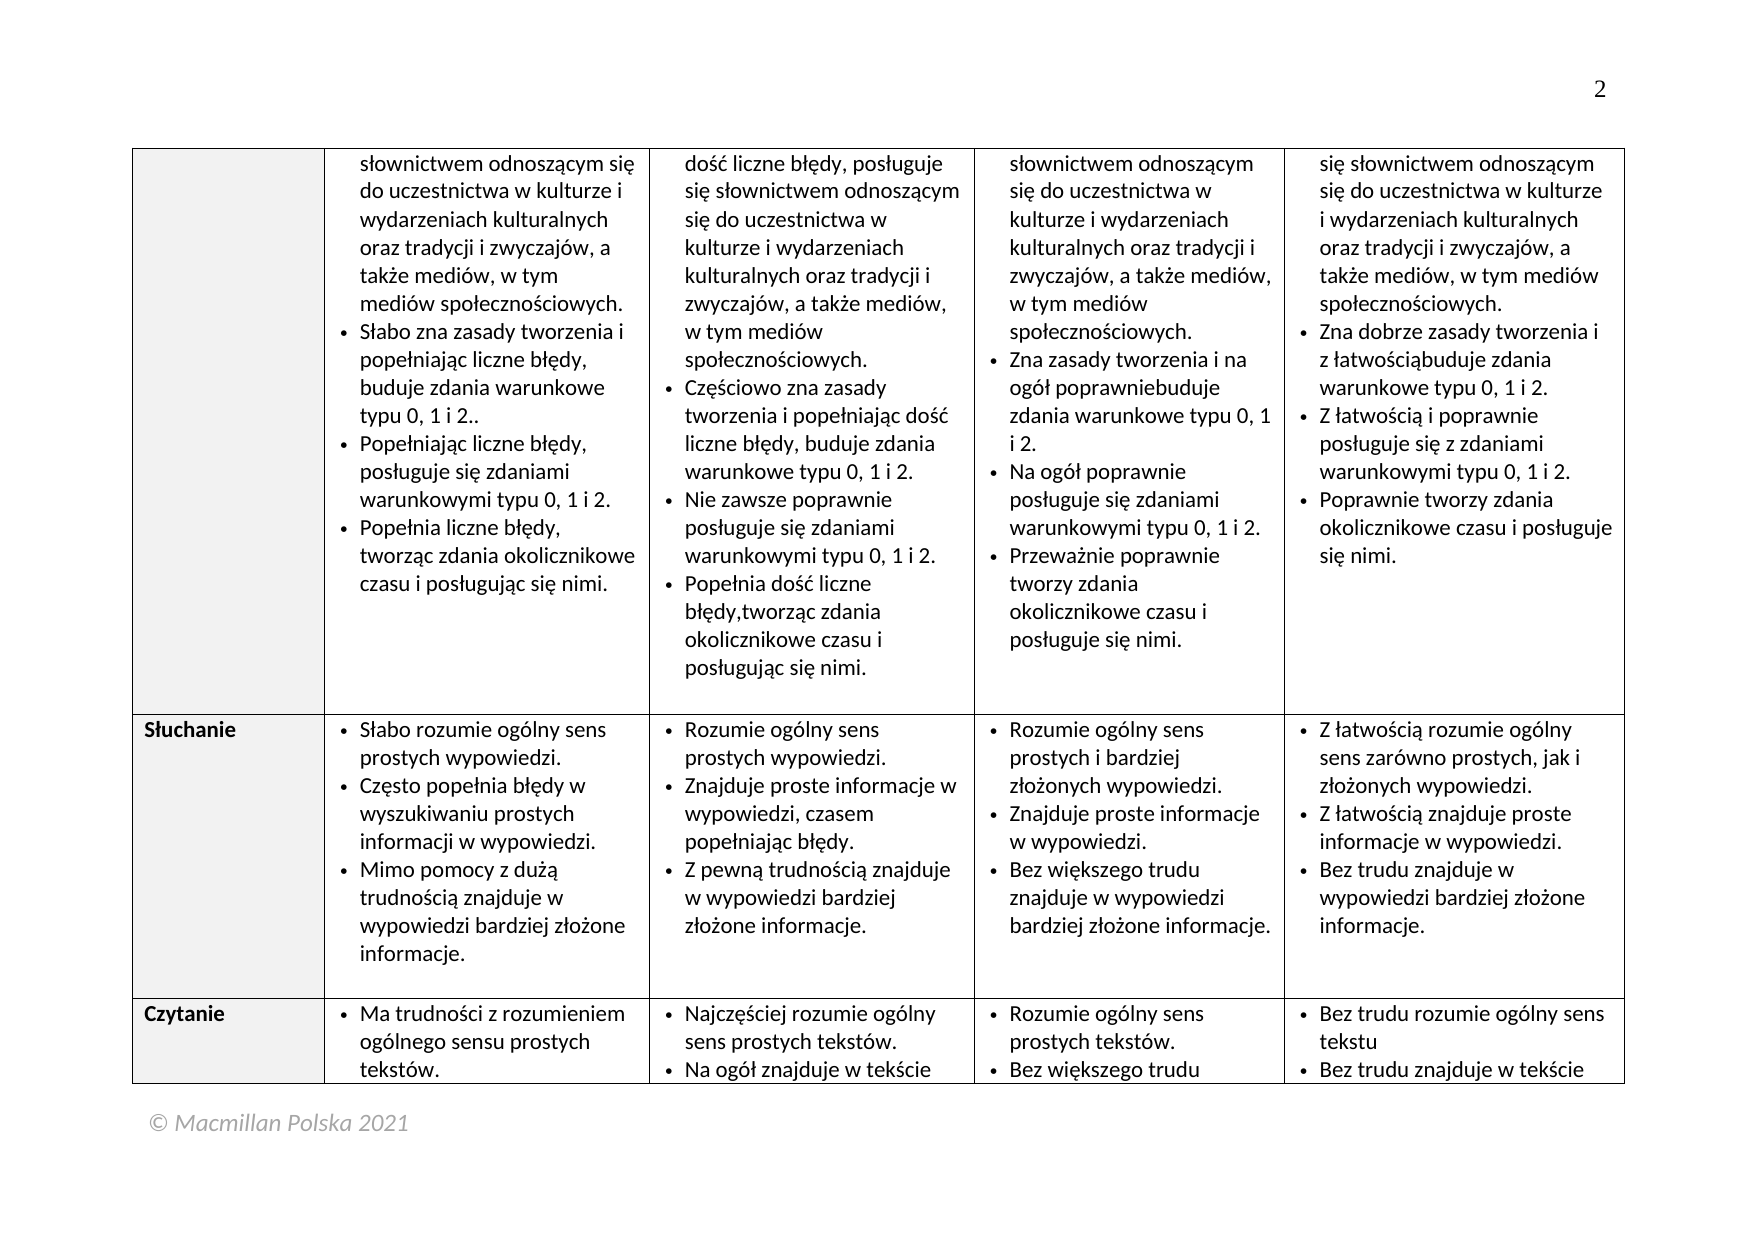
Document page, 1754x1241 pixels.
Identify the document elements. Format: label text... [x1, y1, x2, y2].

table_header Częściowo zna i podaje wymagane nazwy dziedzin kultury; popełnia dość liczne błędy. Częściowo zna i, popełniając dość liczne błędy, posługuje się słownictwem odnoszącym się do uczestnictwa w kulturze i wydarzeniach kulturalnych oraz tradycji i zwyczajów, a także mediów, w tym mediów społecznościowych. Częściowo zna zasady tworzenia i popełniając dość liczne błędy, buduje zdania warunkowe typu 0, 1 i 2. Nie zawsze poprawnie posługuje się zdaniami warunkowymi typu 0, 1 i 2. Popełnia dość liczne błędy,tworząc zdania okolicznikowe czasu i posługując się nimi. [650, 149, 974, 714]
table_cell Rozumie ogólny sens prostych wypowiedzi. Znajduje proste informacje w wypowiedzi, czasem popełniając błędy. Z pewną trudnością znajduje w wypowiedzi bardziej złożone informacje. [650, 715, 974, 998]
table_cell Ma trudności z rozumieniem ogólnego sensu prostych tekstów. Z trudnością znajduje w tekście określone informacje. Mimo pomocy, z trudnością rozpoznaje związki między poszczególnymi częściami tekstu. [325, 999, 649, 1083]
table_header Zna i z łatwością podaje wymagane nazwy dziedzin kultury. Swobodnie i bezbłędnie lub niemal bezbłędnie posługuje się słownictwem odnoszącym się do uczestnictwa w kulturze i wydarzeniach kulturalnych oraz tradycji i zwyczajów, a także mediów, w tym mediów społecznościowych. Zna dobrze zasady tworzenia i z łatwościąbuduje zdania warunkowe typu 0, 1 i 2. Z łatwością i poprawnie posługuje się z zdaniami warunkowymi typu 0, 1 i 2. Poprawnie tworzy zdania okolicznikowe czasu i posługuje się nimi. [1285, 149, 1624, 714]
table_cell Bez trudu rozumie ogólny sens tekstu Bez trudu znajduje w tekście określone informacje. Z łatwością rozpoznaje związki między poszczególnymi częściami tekstu. [1285, 999, 1624, 1083]
table_cell Słuchanie [133, 715, 324, 998]
table_cell Czytanie [133, 999, 324, 1083]
table_header Słabo zna i z trudem podaje nazwy dziedzin kultury; popełnia liczne błędy. Słabo zna i, popełniając liczne błędy, posługuje się słownictwem odnoszącym się do uczestnictwa w kulturze i wydarzeniach kulturalnych oraz tradycji i zwyczajów, a także mediów, w tym mediów społecznościowych. Słabo zna zasady tworzenia i popełniając liczne błędy, buduje zdania warunkowe typu 0, 1 i 2.. Popełniając liczne błędy, posługuje się zdaniami warunkowymi typu 0, 1 i 2. Popełnia liczne błędy, tworząc zdania okolicznikowe czasu i posługując się nimi. [325, 149, 649, 714]
table_header [133, 149, 324, 714]
table_cell Rozumie ogólny sens prostych i bardziej złożonych wypowiedzi. Znajduje proste informacje w wypowiedzi. Bez większego trudu znajduje w wypowiedzi bardziej złożone informacje. [975, 715, 1284, 998]
table_cell Słabo rozumie ogólny sens prostych wypowiedzi. Często popełnia błędy w wyszukiwaniu prostych informacji w wypowiedzi. Mimo pomocy z dużą trudnością znajduje w wypowiedzi bardziej złożone informacje. [325, 715, 649, 998]
table_cell Najczęściej rozumie ogólny sens prostych tekstów. Na ogół znajduje w tekście określone informacje. Czasem popełniając błędy, rozpoznaje związki między poszczególnymi częściami tekstu. [650, 999, 974, 1083]
table_cell Rozumie ogólny sens prostych tekstów. Bez większego trudu [975, 999, 1284, 1083]
table_cell Z łatwością rozumie ogólny sens zarówno prostych, jak i złożonych wypowiedzi. Z łatwością znajduje proste informacje w wypowiedzi. Bez trudu znajduje w wypowiedzi bardziej złożone informacje. [1285, 715, 1624, 998]
table_header Zna i podaje większość wymaganychnazwdziedzin kultury. Zna i posługuje się, popełniając nieliczne błędy, słownictwem odnoszącym się do uczestnictwa w kulturze i wydarzeniach kulturalnych oraz tradycji i zwyczajów, a także mediów, w tym mediów społecznościowych. Zna zasady tworzenia i na ogół poprawniebuduje zdania warunkowe typu 0, 1 i 2. Na ogół poprawnie posługuje się zdaniami warunkowymi typu 0, 1 i 2. Przeważnie poprawnie tworzy zdania okolicznikowe czasu i posługuje się nimi. [975, 149, 1284, 714]
